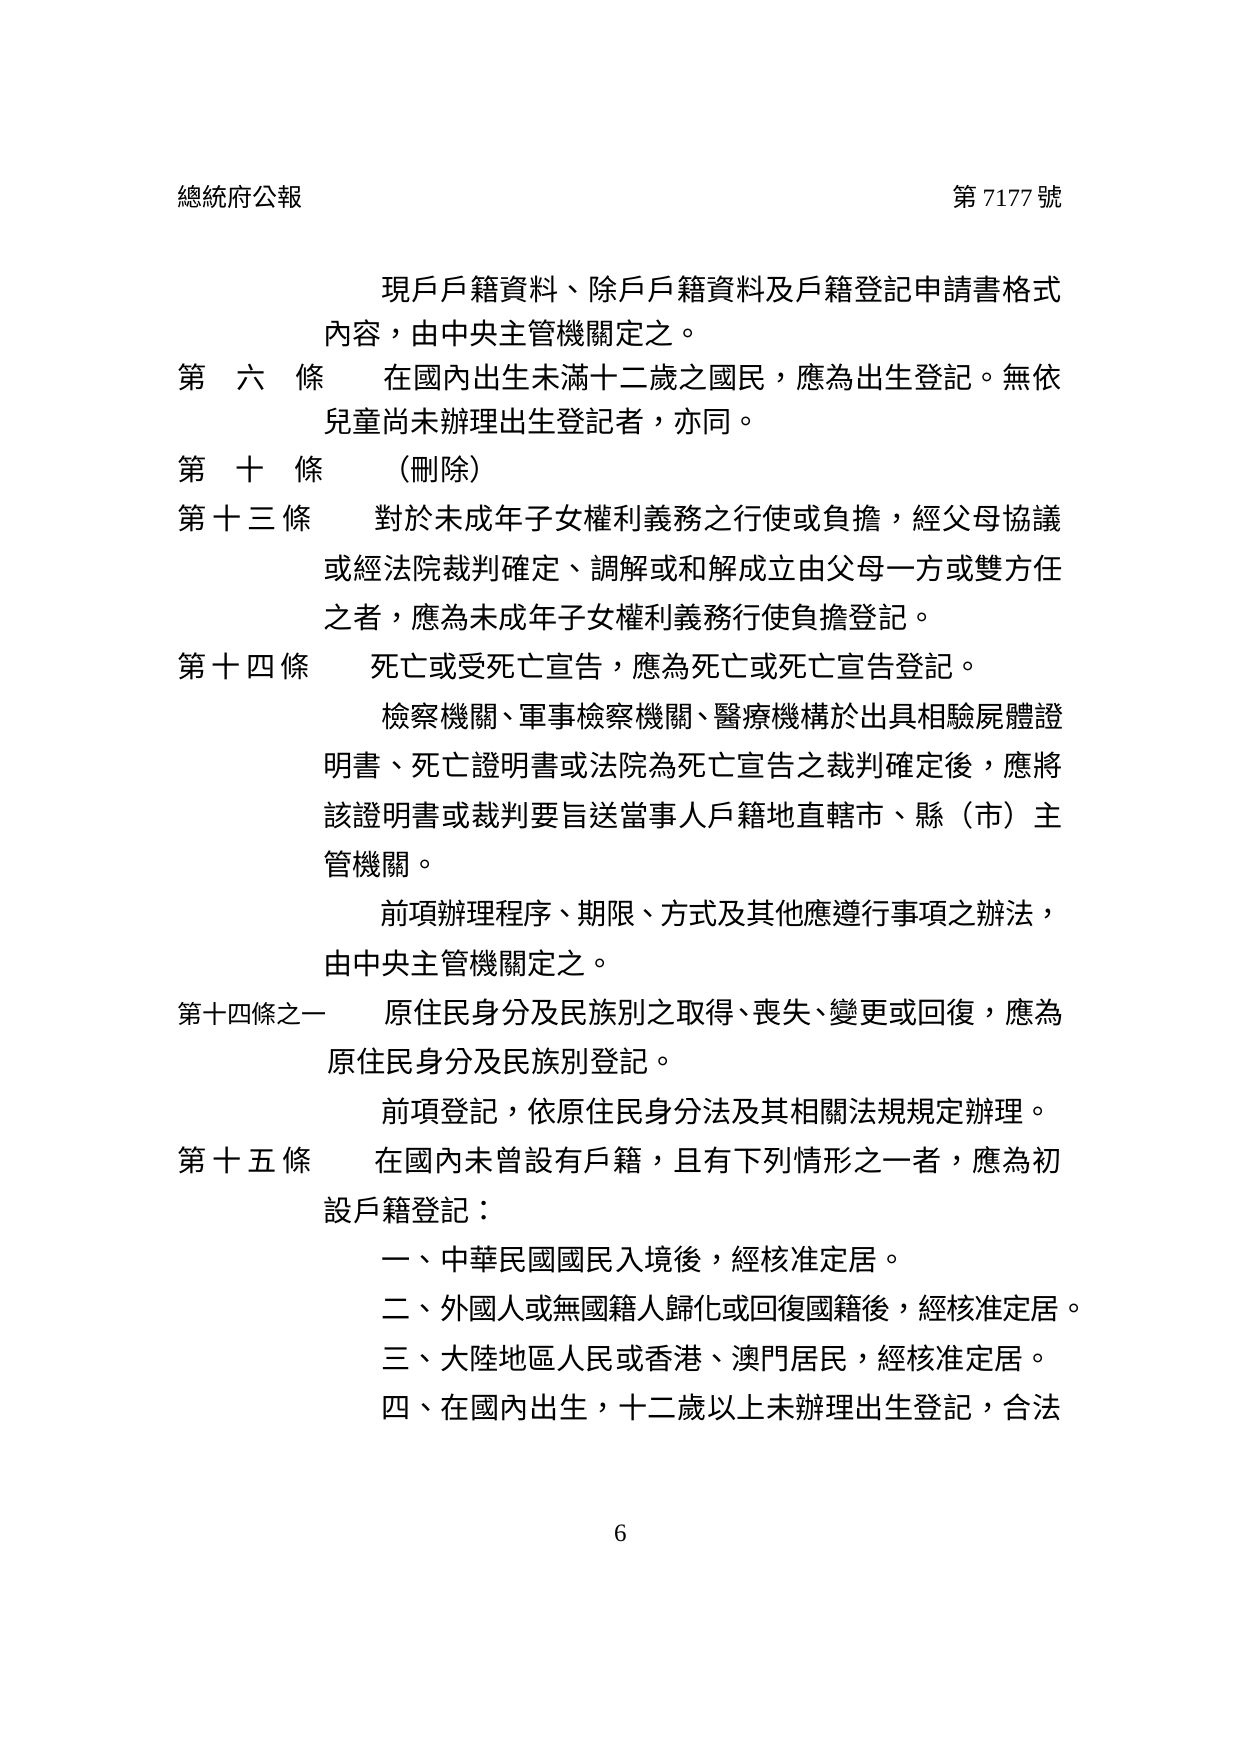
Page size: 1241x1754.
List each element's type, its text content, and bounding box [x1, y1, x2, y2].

text 前項辦理程序、期限、方式及其他應遵行事項之辦法，由中央主管機關定之。 [323, 885, 1063, 984]
text 第 十 條 （刪除） [177, 441, 1063, 490]
text 二、外國人或無國籍人歸化或回復國籍後，經核准定居。 [381, 1280, 1063, 1329]
text 第十四條之一 原住民身分及民族別之取得、喪失、變更或回復，應為原住民身分及民族別登記。 [177, 984, 1063, 1083]
text 第 六 條 在國內出生未滿十二歲之國民，應為出生登記。無依兒童尚未辦理出生登記者，亦同。 [177, 353, 1063, 441]
text 三、大陸地區人民或香港、澳門居民，經核准定居。 [381, 1329, 1063, 1379]
text 第十五條 在國內未曾設有戶籍，且有下列情形之一者，應為初設戶籍登記： [177, 1132, 1063, 1231]
text 四、在國內出生，十二歲以上未辦理出生登記，合法 [381, 1379, 1063, 1428]
text 第十四條 死亡或受死亡宣告，應為死亡或死亡宣告登記。 [177, 638, 1063, 688]
text 前項登記，依原住民身分法及其相關法規規定辦理。 [323, 1083, 1063, 1132]
text 現戶戶籍資料、除戶戶籍資料及戶籍登記申請書格式內容，由中央主管機關定之。 [323, 266, 1063, 353]
text 一、中華民國國民入境後，經核准定居。 [381, 1231, 1063, 1280]
text 檢察機關、軍事檢察機關、醫療機構於出具相驗屍體證明書、死亡證明書或法院為死亡宣告之裁判確定後，應將該證明書或裁判要旨送當事人戶籍地直轄市、縣（市）主管機關。 [323, 688, 1063, 885]
text 第十三條 對於未成年子女權利義務之行使或負擔，經父母協議或經法院裁判確定、調解或和解成立由父母一方或雙方任之者，應為未成年子女權利義務行使負擔登記。 [177, 490, 1063, 638]
